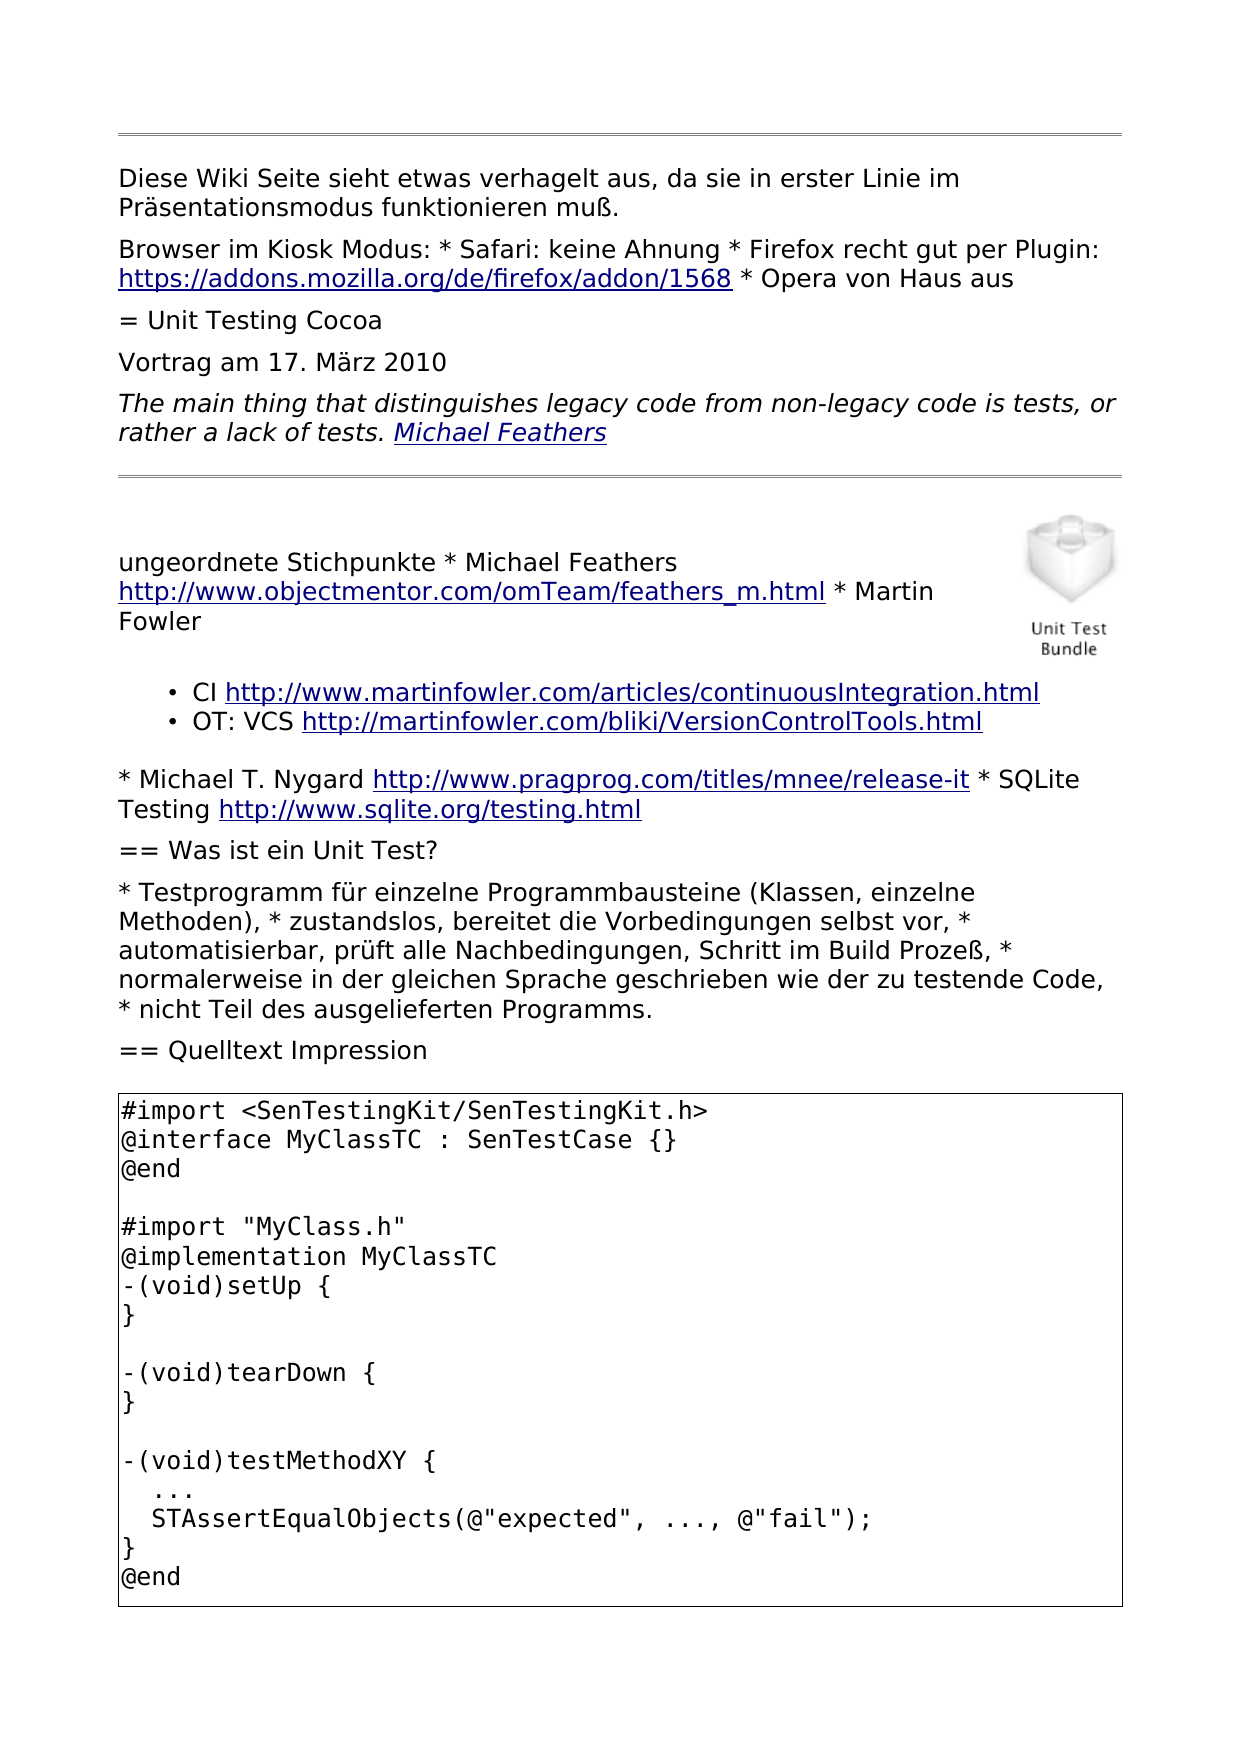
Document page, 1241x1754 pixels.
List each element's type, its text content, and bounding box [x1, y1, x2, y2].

text Browser im Kiosk Modus: * Safari: keine Ahnung * Firefox recht gut per Plugin: https://addons.mozilla.org/de/firefox/addon/1568 * Opera von Haus aus [118, 235, 1122, 294]
text ungeordnete Stichpunkte * Michael Feathers http://www.objectmentor.com/omTeam/feathers_m.html * Martin Fowler [118, 548, 1017, 636]
text * Michael T. Nygard http://www.pragprog.com/titles/mnee/release-it * SQLite Testing http://www.sqlite.org/testing.html [118, 766, 1122, 824]
text Diese Wiki Seite sieht etwas verhagelt aus, da sie in erster Linie im Präsentationsmodus funktionieren muß. [118, 164, 1122, 223]
text Vortrag am 17. März 2010 [118, 348, 1122, 377]
list CI http://www.martinfowler.com/articles/continuousIntegration.html [177, 678, 1122, 707]
table_header #import <SenTestingKit/SenTestingKit.h> @interface MyClassTC : SenTestCase {} @end #import "MyClass.h" @implementation MyClassTC -(void)setUp { } -(void)tearDown { } -(void)testMethodXY { ... STAssertEqualObjects(@"expected", ..., @"fail"); } @end [119, 1094, 1122, 1606]
text = Unit Testing Cocoa [118, 306, 1122, 335]
text * Testprogramm für einzelne Programmbausteine (Klassen, einzelne Methoden), * zustandslos, bereitet die Vorbedingungen selbst vor, * automatisierbar, prüft alle Nachbedingungen, Schritt im Build Prozeß, * normalerweise in der gleichen Sprache geschrieben wie der zu testende Code, * nicht Teil des ausgelieferten Programms. [118, 878, 1122, 1024]
text == Was ist ein Unit Test? [118, 836, 1122, 866]
list OT: VCS http://martinfowler.com/bliki/VersionControlTools.html [177, 707, 1122, 736]
text == Quelltext Impression [118, 1036, 1122, 1066]
text The main thing that distinguishes legacy code from non-legacy code is tests, or rather a lack of tests. Michael Feathers [118, 389, 1122, 448]
picture [1017, 506, 1123, 660]
